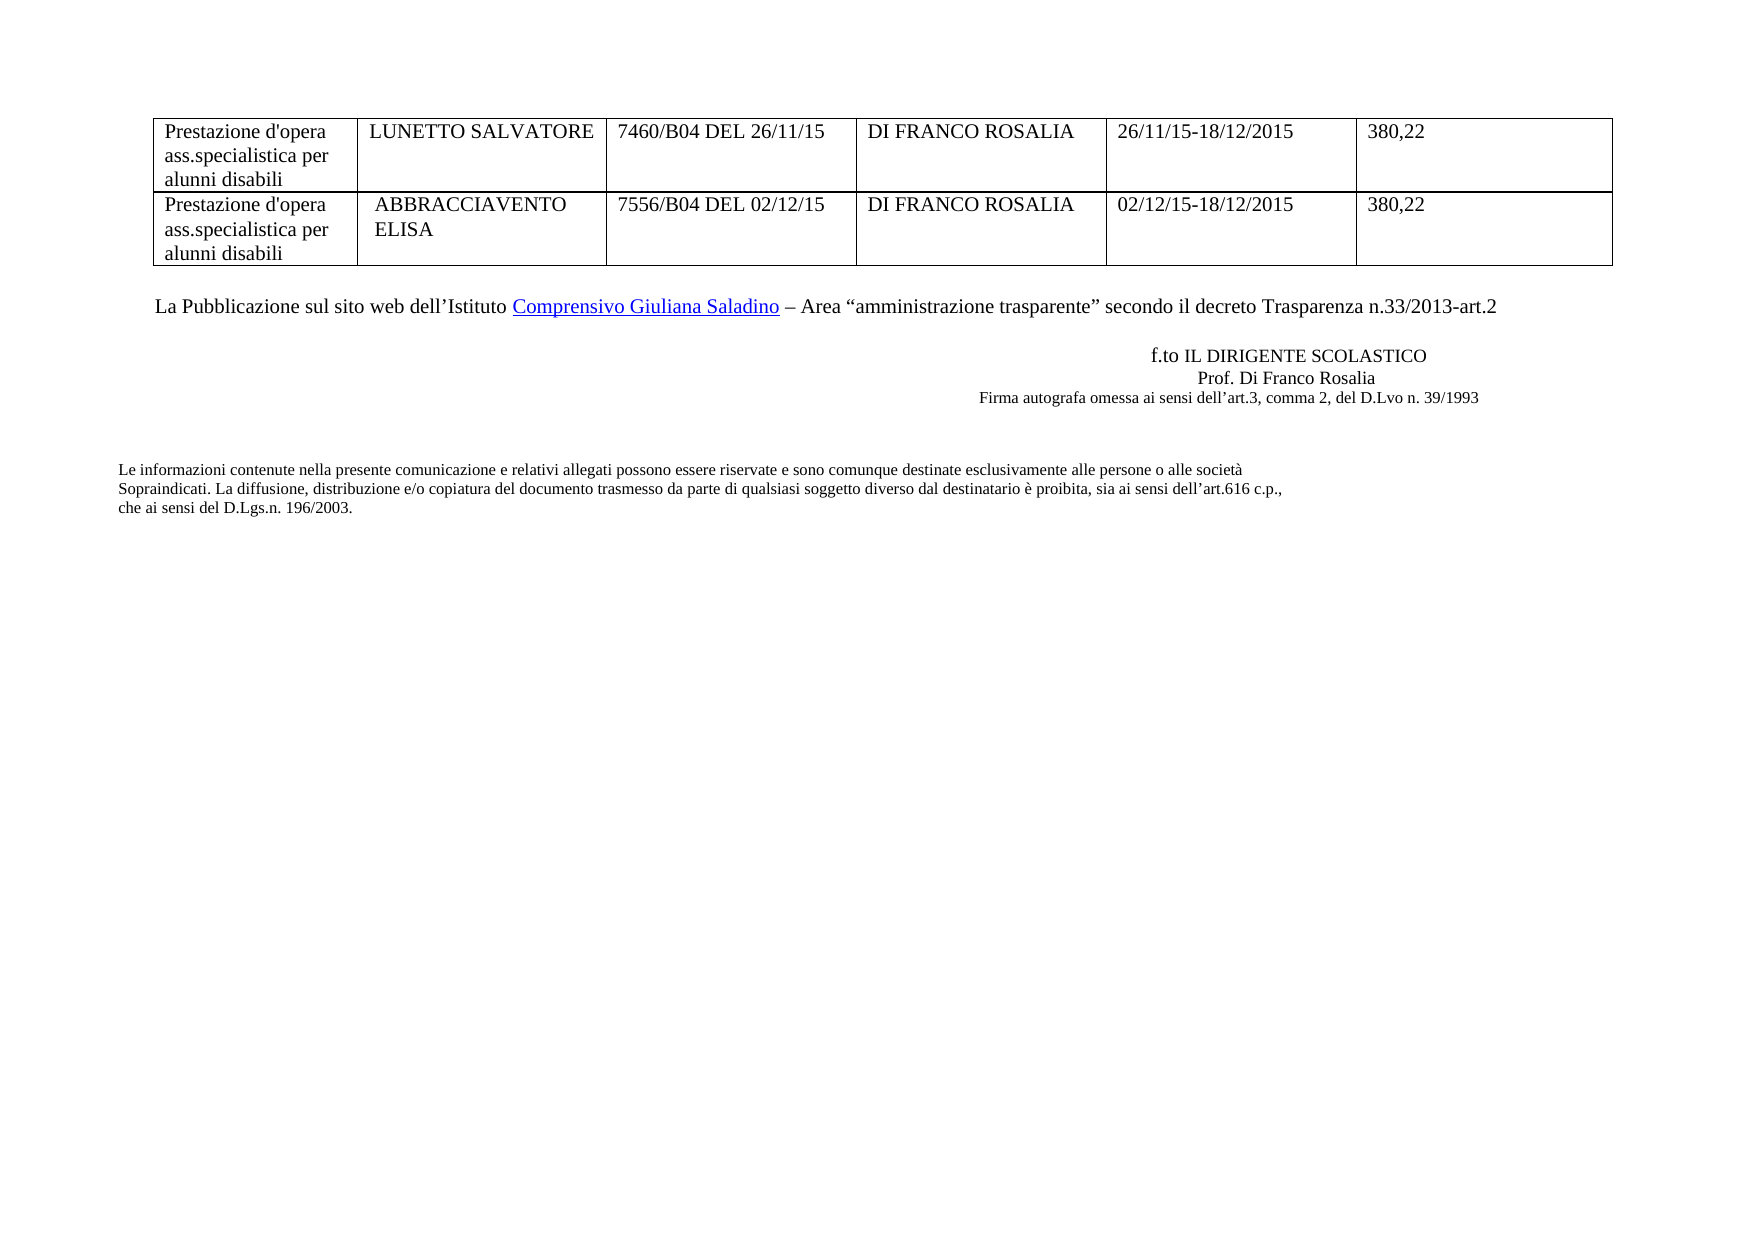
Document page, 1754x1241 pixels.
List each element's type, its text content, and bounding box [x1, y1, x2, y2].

table_cell DI FRANCO ROSALIA [857, 119, 1106, 191]
text Sopraindicati. La diffusione, distribuzione e/o copiatura del documento trasmesso da parte di qualsiasi soggetto diverso dal destinatario è proibita, sia ai sensi dell’art.616 c.p., [118, 479, 1606, 498]
table_cell 02/12/15-18/12/2015 [1107, 193, 1356, 264]
table_cell Prestazione d'opera ass.specialistica per alunni disabili [154, 119, 357, 191]
table_cell ABBRACCIAVENTO ELISA [358, 193, 606, 264]
text che ai sensi del D.Lgs.n. 196/2003. [118, 498, 1606, 517]
table_cell Prestazione d'opera ass.specialistica per alunni disabili [154, 193, 357, 264]
table_cell 7556/B04 DEL 02/12/15 [607, 193, 856, 264]
table_cell 380,22 [1357, 193, 1612, 264]
table_cell 26/11/15-18/12/2015 [1107, 119, 1356, 191]
text Le informazioni contenute nella presente comunicazione e relativi allegati possono essere riservate e sono comunque destinate esclusivamente alle persone o alle società [118, 460, 1606, 479]
table_cell DI FRANCO ROSALIA [857, 193, 1106, 264]
text f.to IL DIRIGENTE SCOLASTICO [118, 342, 1606, 367]
text Firma autografa omessa ai sensi dell’art.3, comma 2, del D.Lvo n. 39/1993 [118, 388, 1606, 407]
text Prof. Di Franco Rosalia [118, 367, 1606, 388]
table_cell 380,22 [1357, 119, 1612, 191]
table_cell 7460/B04 DEL 26/11/15 [607, 119, 856, 191]
table_cell LUNETTO SALVATORE [358, 119, 606, 191]
text La Pubblicazione sul sito web dell’Istituto Comprensivo Giuliana Saladino – Area “amministrazione trasparente” secondo il decreto Trasparenza n.33/2013-art.2 [118, 294, 1606, 318]
